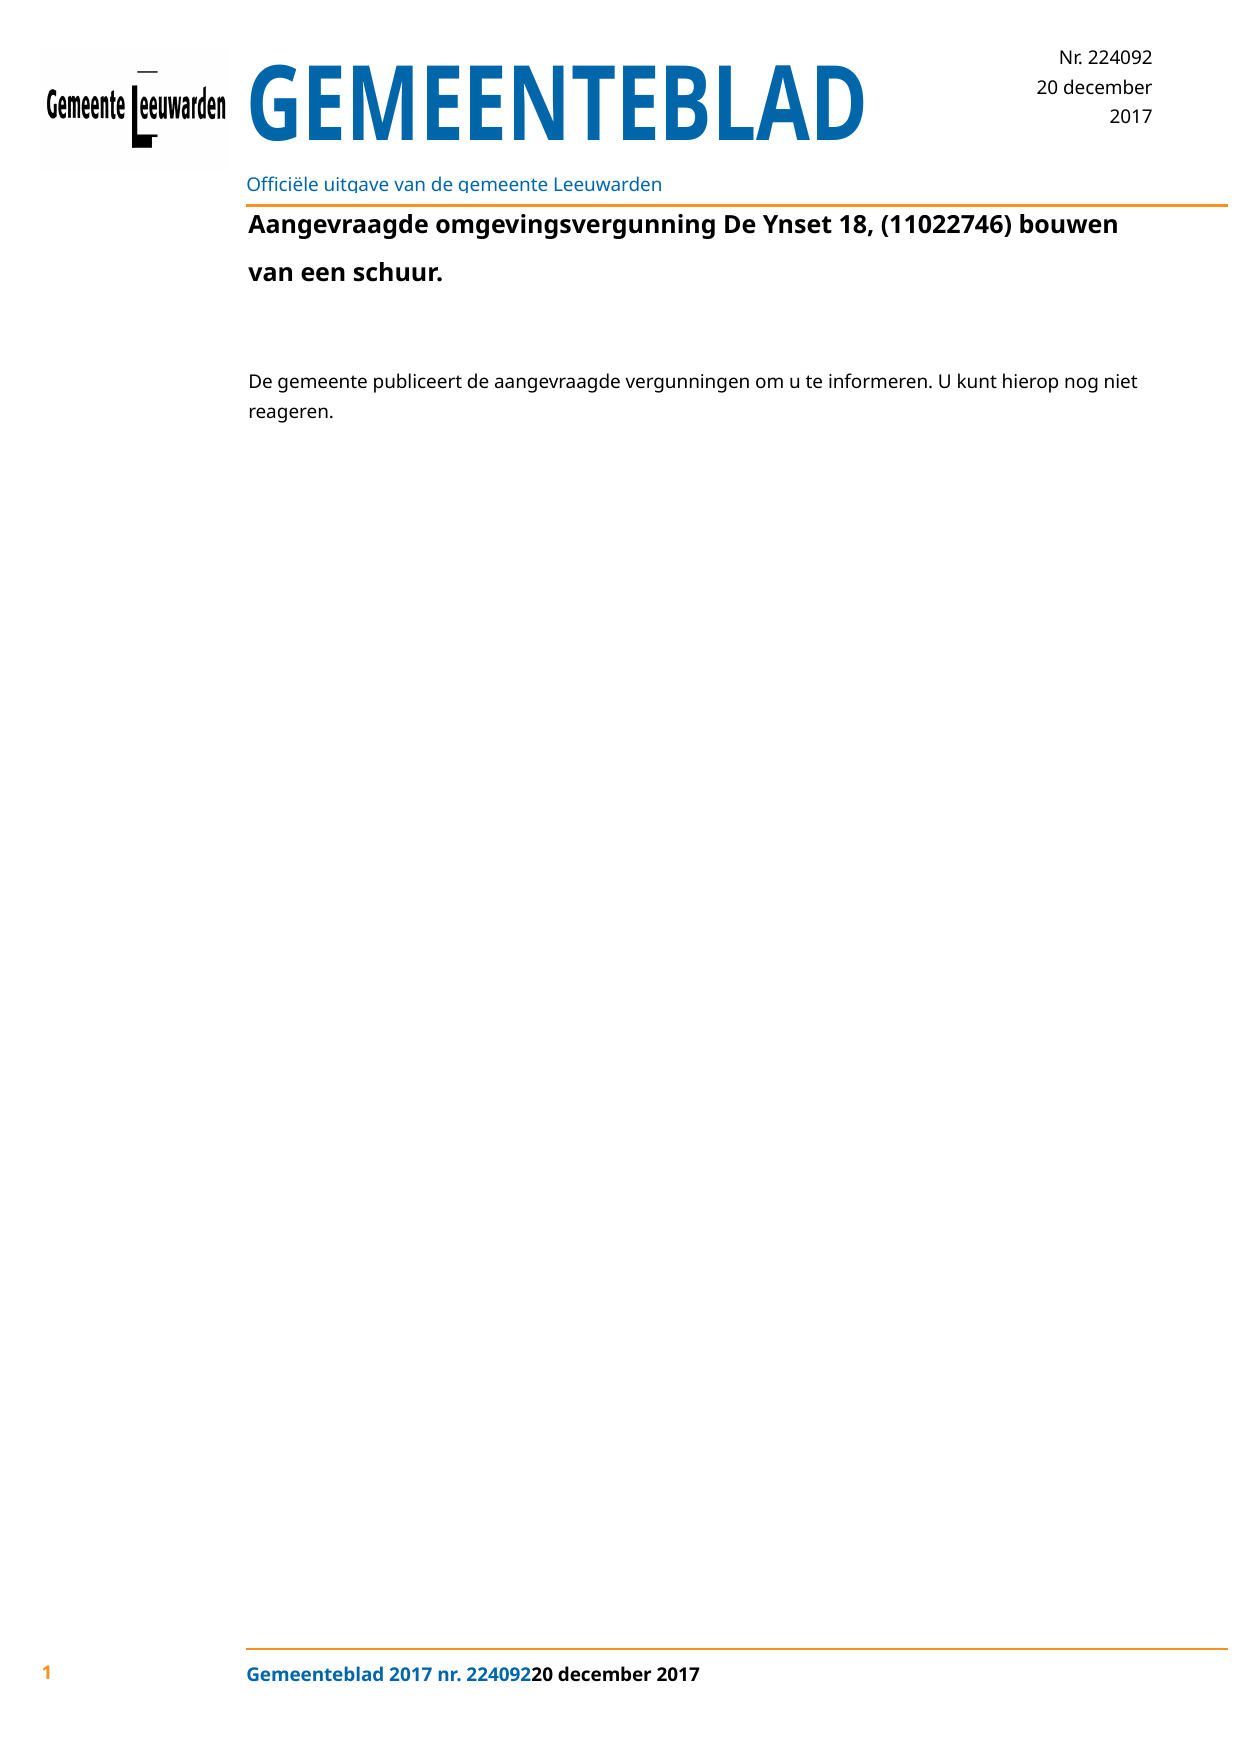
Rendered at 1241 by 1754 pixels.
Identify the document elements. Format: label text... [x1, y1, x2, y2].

text Aangevraagde omgevingsvergunning De Ynset 18, (11022746) bouwen van een schuur. [248, 207, 1152, 288]
picture [41, 47, 231, 172]
text De gemeente publiceert de aangevraagde vergunningen om u te informeren. U kunt hierop nog niet reageren. [248, 368, 1152, 424]
